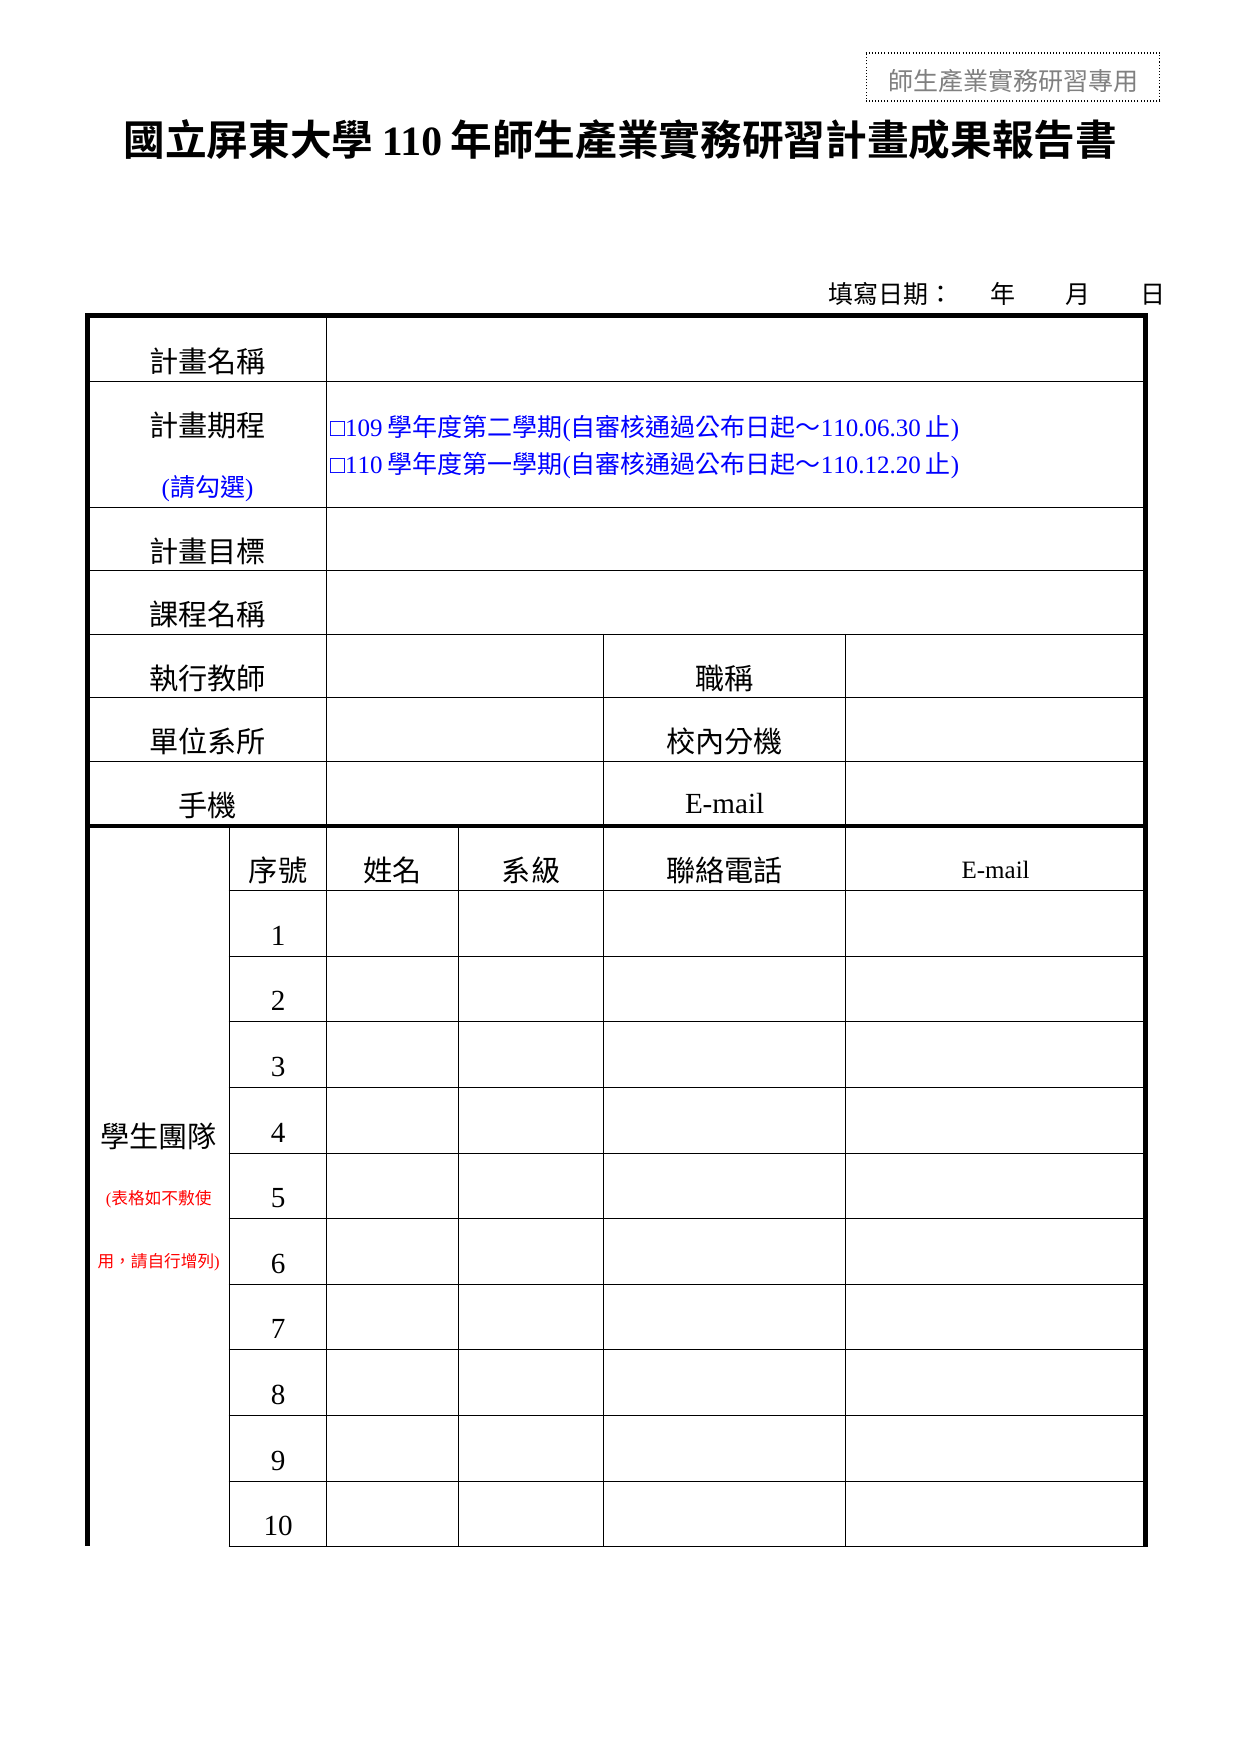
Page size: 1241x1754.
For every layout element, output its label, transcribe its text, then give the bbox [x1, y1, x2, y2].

table_cell [846, 635, 1143, 697]
table_cell 10 [230, 1482, 326, 1546]
table_cell [604, 957, 845, 1021]
table_cell [604, 891, 845, 956]
table_cell 手機 [90, 762, 326, 824]
table_cell 計畫目標 [90, 508, 326, 570]
table_cell [604, 1350, 845, 1415]
table_cell [604, 1154, 845, 1218]
table_cell 計畫期程 (請勾選) [90, 382, 326, 507]
table_cell 課程名稱 [90, 571, 326, 634]
table_cell [327, 762, 603, 824]
table_cell [327, 571, 1143, 634]
table_cell 職稱 [604, 635, 845, 697]
table_cell [846, 698, 1143, 761]
table_cell [604, 1416, 845, 1481]
table_cell [604, 1482, 845, 1546]
table_cell [459, 1482, 603, 1546]
table_cell □109學年度第二學期(自審核通過公布日起～110.06.30止) □110學年度第一學期(自審核通過公布日起～110.12.20止) [327, 382, 1143, 507]
table_cell [459, 1285, 603, 1349]
table_cell 序號 [230, 828, 326, 890]
table_cell [846, 1285, 1143, 1349]
table_cell [327, 891, 458, 956]
table_cell [327, 957, 458, 1021]
table_cell 姓名 [327, 828, 458, 890]
table_cell [327, 1154, 458, 1218]
table_header 計畫名稱 [90, 318, 326, 381]
table_cell 系級 [459, 828, 603, 890]
table_cell [459, 1219, 603, 1284]
table_cell [846, 1350, 1143, 1415]
table_cell [327, 1219, 458, 1284]
table_cell [846, 762, 1143, 824]
table_cell 9 [230, 1416, 326, 1481]
table_cell 聯絡電話 [604, 828, 845, 890]
table_cell 3 [230, 1022, 326, 1087]
table_cell [846, 1482, 1143, 1546]
table_cell [327, 1285, 458, 1349]
table_cell [846, 891, 1143, 956]
table_cell [327, 1482, 458, 1546]
table_cell [459, 1088, 603, 1152]
table_cell [846, 1154, 1143, 1218]
table_cell [604, 1219, 845, 1284]
table_cell 6 [230, 1219, 326, 1284]
table_cell [459, 957, 603, 1021]
table_cell [846, 957, 1143, 1021]
table_cell [459, 891, 603, 956]
table_cell [327, 635, 603, 697]
table_cell E-mail [846, 828, 1143, 890]
table_cell 8 [230, 1350, 326, 1415]
table_cell [327, 508, 1143, 570]
table_cell [327, 698, 603, 761]
table_cell E-mail [604, 762, 845, 824]
table_cell 學生團隊 (表格如不敷使用，請自行增列) [90, 828, 229, 1546]
text 師生產業實務研習專用 [882, 61, 1144, 93]
table_cell [604, 1022, 845, 1087]
table_cell [459, 1416, 603, 1481]
table_cell 單位系所 [90, 698, 326, 761]
table_cell 1 [230, 891, 326, 956]
table_cell 執行教師 [90, 635, 326, 697]
table_cell [846, 1088, 1143, 1152]
text 國立屏東大學110年師生產業實務研習計畫成果報告書 [75, 52, 1165, 158]
table_cell [327, 1416, 458, 1481]
table_cell [846, 1219, 1143, 1284]
table_cell [327, 1350, 458, 1415]
table_cell [327, 1022, 458, 1087]
table_cell [459, 1350, 603, 1415]
table_cell [327, 1088, 458, 1152]
table_cell 5 [230, 1154, 326, 1218]
table_cell [459, 1154, 603, 1218]
table_cell 2 [230, 957, 326, 1021]
table_cell 7 [230, 1285, 326, 1349]
table_cell [604, 1088, 845, 1152]
table_cell [604, 1285, 845, 1349]
table_cell [846, 1022, 1143, 1087]
table_header [327, 318, 1143, 381]
table_cell 4 [230, 1088, 326, 1152]
text 填寫日期： 年 月 日 [131, 251, 1165, 313]
table_cell [459, 1022, 603, 1087]
table_cell 校內分機 [604, 698, 845, 761]
table_cell [846, 1416, 1143, 1481]
